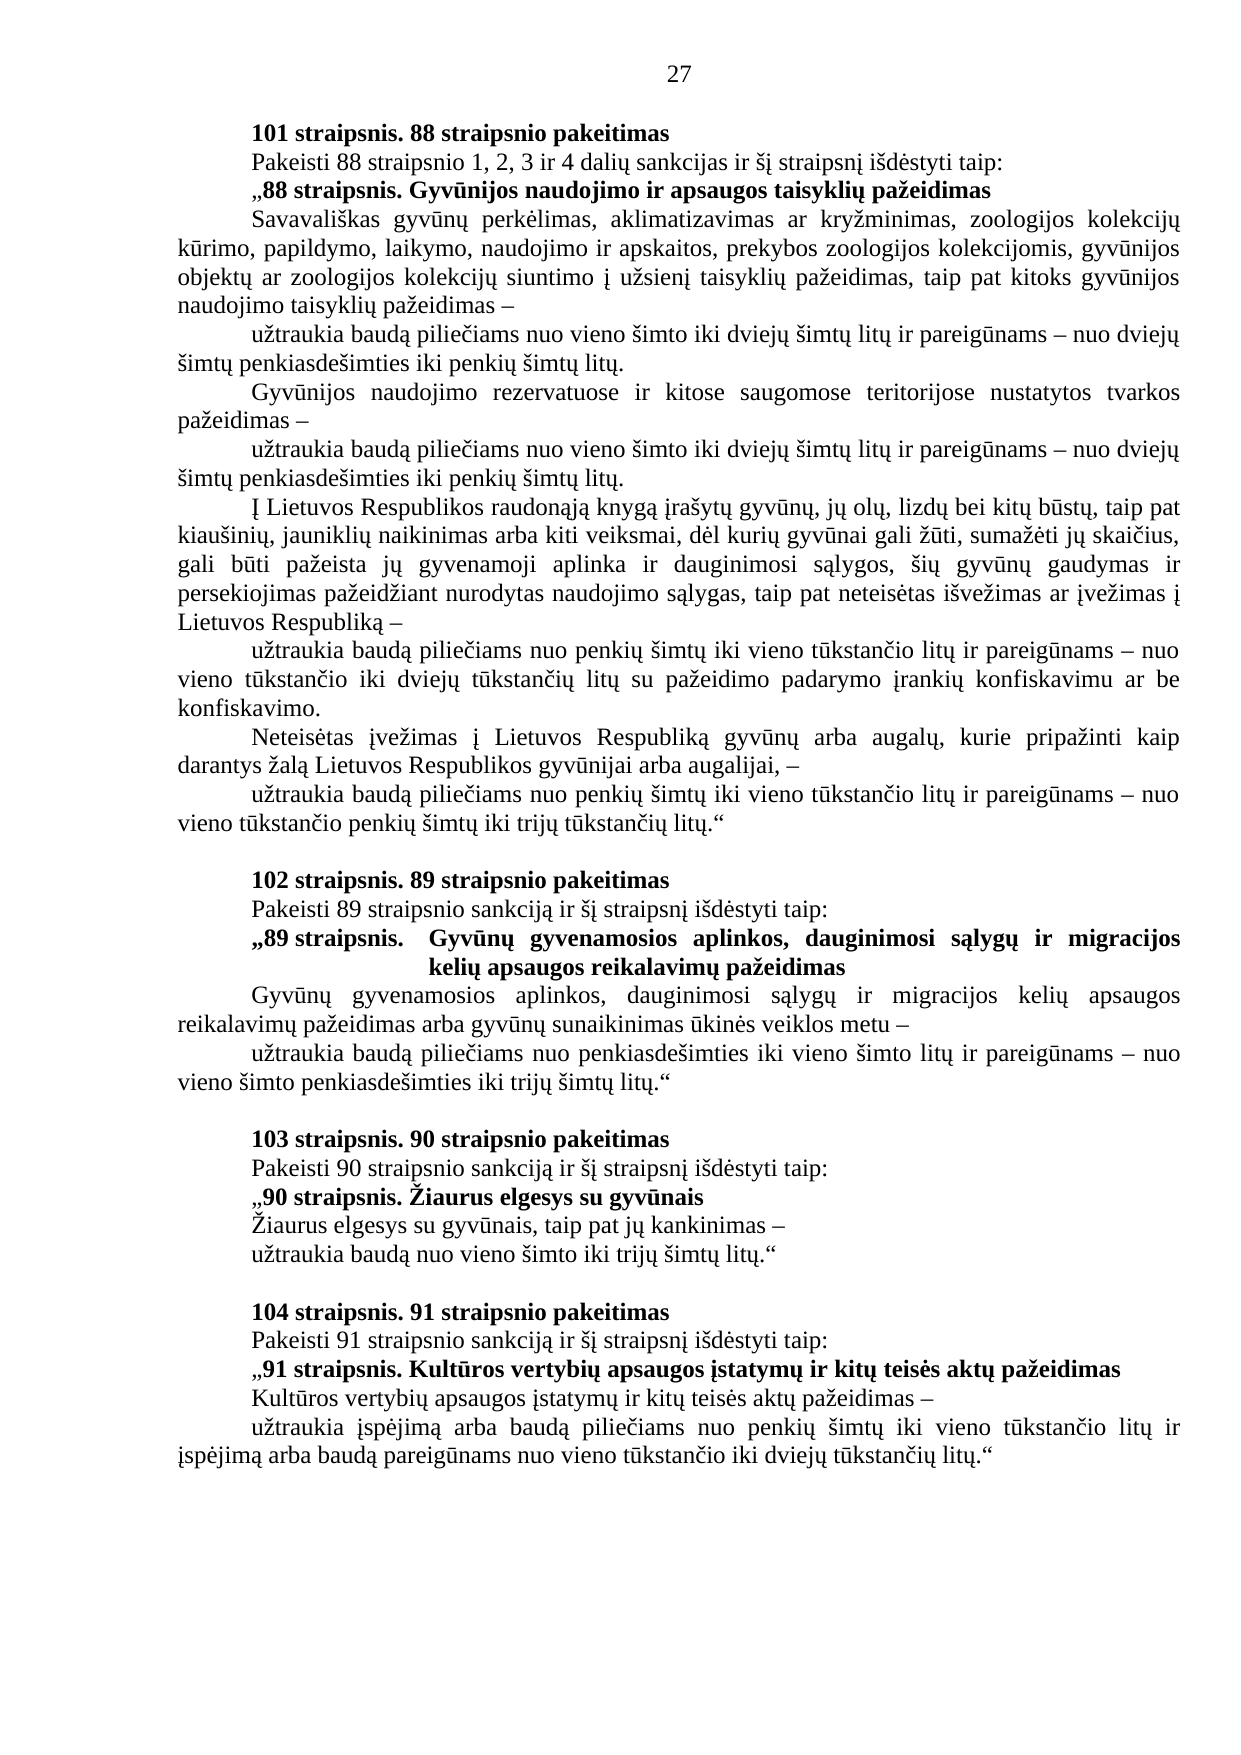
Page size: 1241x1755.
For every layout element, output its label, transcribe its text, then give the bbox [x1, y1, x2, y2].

text užtraukia baudą piliečiams nuo penkių šimtų iki vieno tūkstančio litų ir pareigūnams – nuo vieno tūkstančio iki dviejų tūkstančių litų su pažeidimo padarymo įrankių konfiskavimu ar be konfiskavimo. [177, 636, 1181, 722]
text Žiaurus elgesys su gyvūnais, taip pat jų kankinimas – [177, 1211, 1181, 1239]
text „90 straipsnis. Žiaurus elgesys su gyvūnais [177, 1182, 1181, 1211]
text Gyvūnijos naudojimo rezervatuose ir kitose saugomose teritorijose nustatytos tvarkos pažeidimas – [177, 377, 1181, 434]
text Neteisėtas įvežimas į Lietuvos Respubliką gyvūnų arba augalų, kurie pripažinti kaip darantys žalą Lietuvos Respublikos gyvūnijai arba augalijai, – [177, 722, 1181, 779]
text užtraukia baudą nuo vieno šimto iki trijų šimtų litų.“ [177, 1239, 1181, 1268]
text Savavališkas gyvūnų perkėlimas, aklimatizavimas ar kryžminimas, zoologijos kolekcijų kūrimo, papildymo, laikymo, naudojimo ir apskaitos, prekybos zoologijos kolekcijomis, gyvūnijos objektų ar zoologijos kolekcijų siuntimo į užsienį taisyklių pažeidimas, taip pat kitoks gyvūnijos naudojimo taisyklių pažeidimas – [177, 204, 1181, 319]
text 102 straipsnis. 89 straipsnio pakeitimas [177, 866, 1181, 894]
text „91 straipsnis. Kultūros vertybių apsaugos įstatymų ir kitų teisės aktų pažeidimas [177, 1354, 1181, 1383]
text 104 straipsnis. 91 straipsnio pakeitimas [177, 1297, 1181, 1326]
text „89 straipsnis. Gyvūnų gyvenamosios aplinkos, dauginimosi sąlygų ir migracijos kelių apsaugos reikalavimų pažeidimas [251, 923, 1181, 981]
text užtraukia baudą piliečiams nuo vieno šimto iki dviejų šimtų litų ir pareigūnams – nuo dviejų šimtų penkiasdešimties iki penkių šimtų litų. [177, 319, 1181, 377]
text Į Lietuvos Respublikos raudonąją knygą įrašytų gyvūnų, jų olų, lizdų bei kitų būstų, taip pat kiaušinių, jauniklių naikinimas arba kiti veiksmai, dėl kurių gyvūnai gali žūti, sumažėti jų skaičius, gali būti pažeista jų gyvenamoji aplinka ir dauginimosi sąlygos, šių gyvūnų gaudymas ir persekiojimas pažeidžiant nurodytas naudojimo sąlygas, taip pat neteisėtas išvežimas ar įvežimas į Lietuvos Respubliką – [177, 492, 1181, 636]
text užtraukia baudą piliečiams nuo vieno šimto iki dviejų šimtų litų ir pareigūnams – nuo dviejų šimtų penkiasdešimties iki penkių šimtų litų. [177, 434, 1181, 492]
text Pakeisti 90 straipsnio sankciją ir šį straipsnį išdėstyti taip: [177, 1153, 1181, 1182]
text „88 straipsnis. Gyvūnijos naudojimo ir apsaugos taisyklių pažeidimas [177, 176, 1181, 204]
text Kultūros vertybių apsaugos įstatymų ir kitų teisės aktų pažeidimas – [177, 1383, 1181, 1412]
text Gyvūnų gyvenamosios aplinkos, dauginimosi sąlygų ir migracijos kelių apsaugos reikalavimų pažeidimas arba gyvūnų sunaikinimas ūkinės veiklos metu – [177, 981, 1181, 1038]
text užtraukia įspėjimą arba baudą piliečiams nuo penkių šimtų iki vieno tūkstančio litų ir įspėjimą arba baudą pareigūnams nuo vieno tūkstančio iki dviejų tūkstančių litų.“ [177, 1412, 1181, 1469]
text 103 straipsnis. 90 straipsnio pakeitimas [177, 1124, 1181, 1153]
text Pakeisti 91 straipsnio sankciją ir šį straipsnį išdėstyti taip: [177, 1326, 1181, 1354]
text Pakeisti 89 straipsnio sankciją ir šį straipsnį išdėstyti taip: [177, 894, 1181, 923]
text 101 straipsnis. 88 straipsnio pakeitimas [177, 118, 1181, 147]
text Pakeisti 88 straipsnio 1, 2, 3 ir 4 dalių sankcijas ir šį straipsnį išdėstyti taip: [177, 147, 1181, 176]
text užtraukia baudą piliečiams nuo penkiasdešimties iki vieno šimto litų ir pareigūnams – nuo vieno šimto penkiasdešimties iki trijų šimtų litų.“ [177, 1038, 1181, 1096]
text užtraukia baudą piliečiams nuo penkių šimtų iki vieno tūkstančio litų ir pareigūnams – nuo vieno tūkstančio penkių šimtų iki trijų tūkstančių litų.“ [177, 779, 1181, 837]
